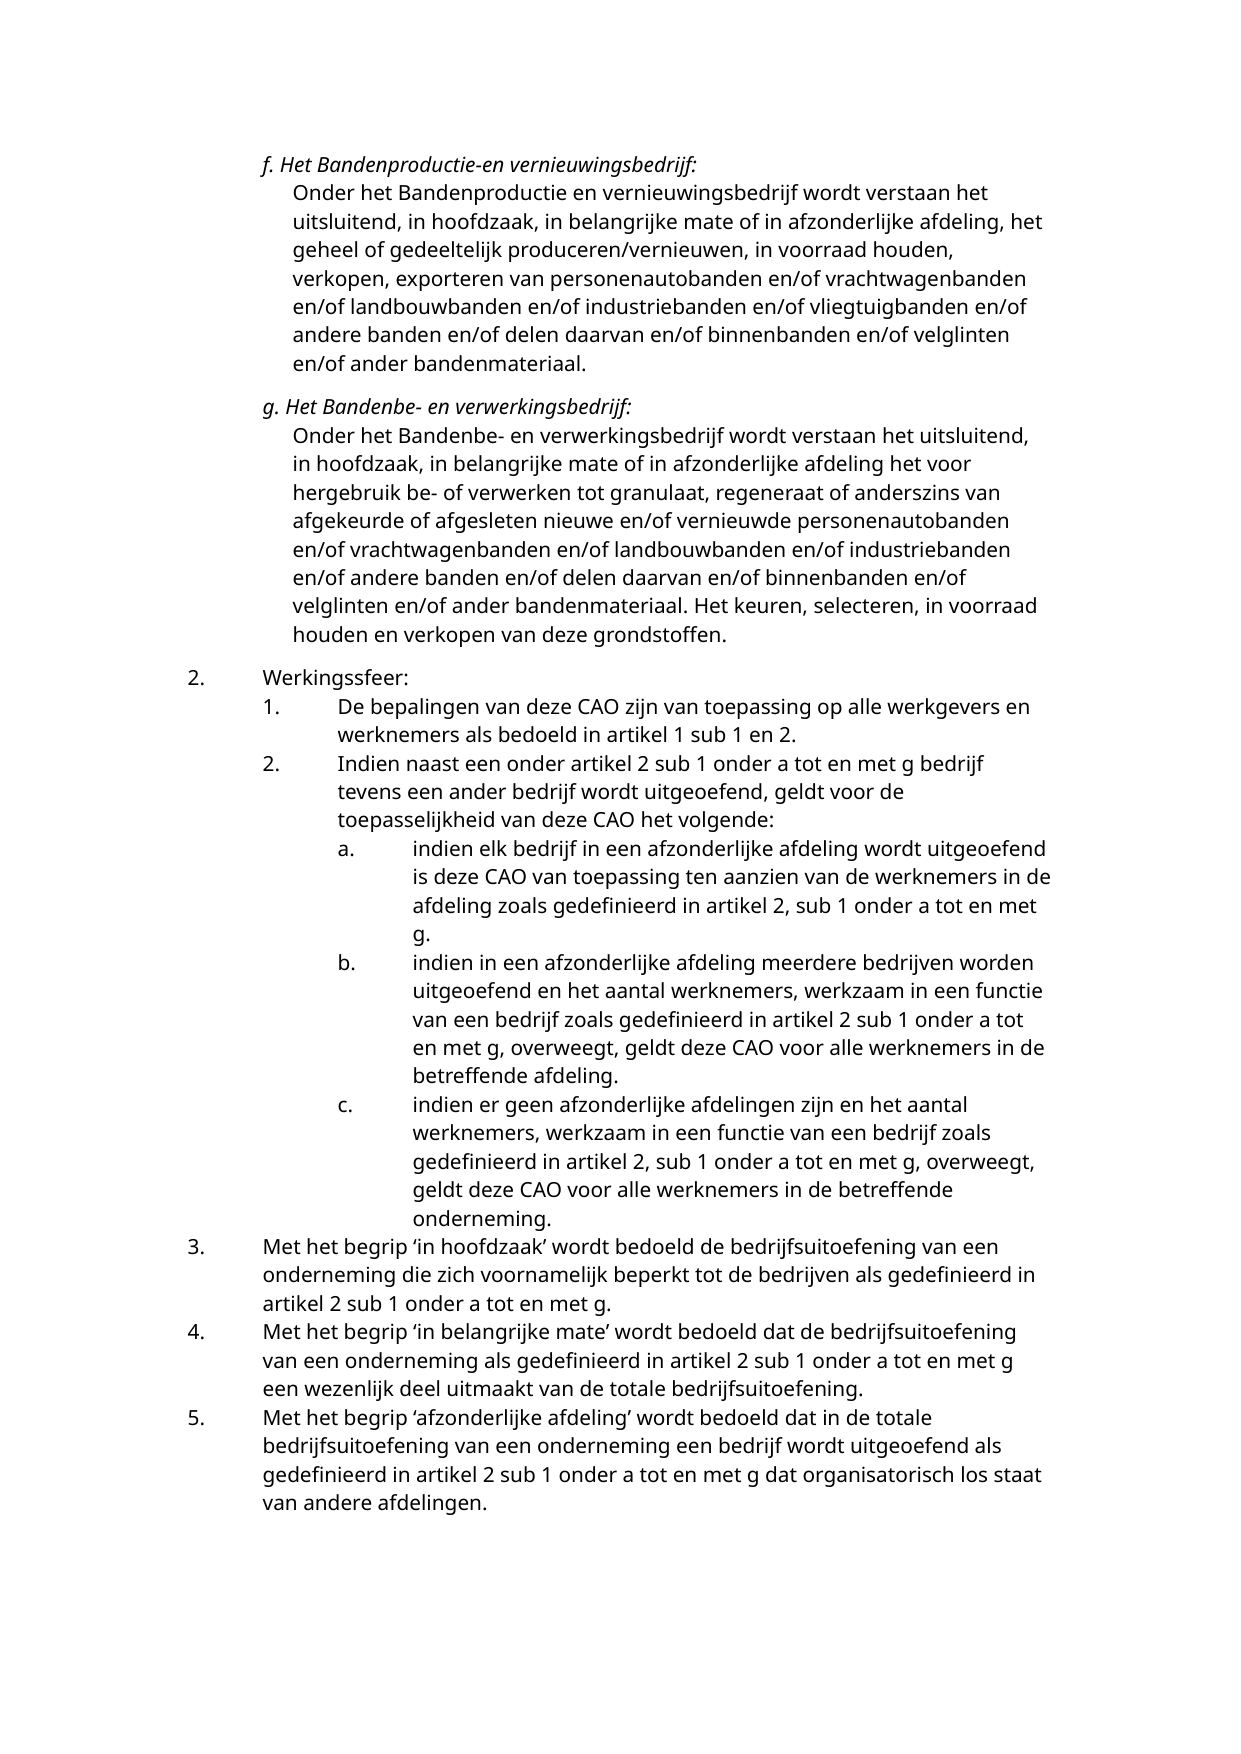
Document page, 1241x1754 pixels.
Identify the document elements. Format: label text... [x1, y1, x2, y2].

list f. Het Bandenproductie-en vernieuwingsbedrijf: [187, 150, 1053, 178]
list Met het begrip ‘in hoofdzaak’ wordt bedoeld de bedrijfsuitoefening van een onderneming die zich voornamelijk beperkt tot de bedrijven als gedefinieerd in artikel 2 sub 1 onder a tot en met g. [187, 1232, 1053, 1317]
list De bepalingen van deze CAO zijn van toepassing op alle werkgevers en werknemers als bedoeld in artikel 1 sub 1 en 2. [262, 692, 1053, 749]
list g. Het Bandenbe- en verwerkingsbedrijf: [187, 392, 1053, 421]
list indien in een afzonderlijke afdeling meerdere bedrijven worden uitgeoefend en het aantal werknemers, werkzaam in een functie van een bedrijf zoals gedefinieerd in artikel 2 sub 1 onder a tot en met g, overweegt, geldt deze CAO voor alle werknemers in de betreffende afdeling. [337, 948, 1053, 1090]
list indien elk bedrijf in een afzonderlijke afdeling wordt uitgeoefend is deze CAO van toepassing ten aanzien van de werknemers in de afdeling zoals gedefinieerd in artikel 2, sub 1 onder a tot en met g. [337, 834, 1053, 948]
list Met het begrip ‘afzonderlijke afdeling’ wordt bedoeld dat in de totale bedrijfsuitoefening van een onderneming een bedrijf wordt uitgeoefend als gedefinieerd in artikel 2 sub 1 onder a tot en met g dat organisatorisch los staat van andere afdelingen. [187, 1403, 1053, 1517]
list Met het begrip ‘in belangrijke mate’ wordt bedoeld dat de bedrijfsuitoefening van een onderneming als gedefinieerd in artikel 2 sub 1 onder a tot en met g een wezenlijk deel uitmaakt van de totale bedrijfsuitoefening. [187, 1317, 1053, 1403]
list Onder het Bandenbe- en verwerkingsbedrijf wordt verstaan het uitsluitend, in hoofdzaak, in belangrijke mate of in afzonderlijke afdeling het voor hergebruik be- of verwerken tot granulaat, regeneraat of anderszins van afgekeurde of afgesleten nieuwe en/of vernieuwde personenautobanden en/of vrachtwagenbanden en/of landbouwbanden en/of industriebanden en/of andere banden en/of delen daarvan en/of binnenbanden en/of velglinten en/of ander bandenmateriaal. Het keuren, selecteren, in voorraad houden en verkopen van deze grondstoffen. [217, 421, 1053, 648]
list indien er geen afzonderlijke afdelingen zijn en het aantal werknemers, werkzaam in een functie van een bedrijf zoals gedefinieerd in artikel 2, sub 1 onder a tot en met g, overweegt, geldt deze CAO voor alle werknemers in de betreffende onderneming. [337, 1090, 1053, 1232]
list Indien naast een onder artikel 2 sub 1 onder a tot en met g bedrijf tevens een ander bedrijf wordt uitgeoefend, geldt voor de toepasselijkheid van deze CAO het volgende: [262, 749, 1053, 834]
list Werkingssfeer: [187, 663, 1053, 692]
list Onder het Bandenproductie en vernieuwingsbedrijf wordt verstaan het uitsluitend, in hoofdzaak, in belangrijke mate of in afzonderlijke afdeling, het geheel of gedeeltelijk produceren/vernieuwen, in voorraad houden, verkopen, exporteren van personenautobanden en/of vrachtwagenbanden en/of landbouwbanden en/of industriebanden en/of vliegtuigbanden en/of andere banden en/of delen daarvan en/of binnenbanden en/of velglinten en/of ander bandenmateriaal. [217, 178, 1053, 377]
